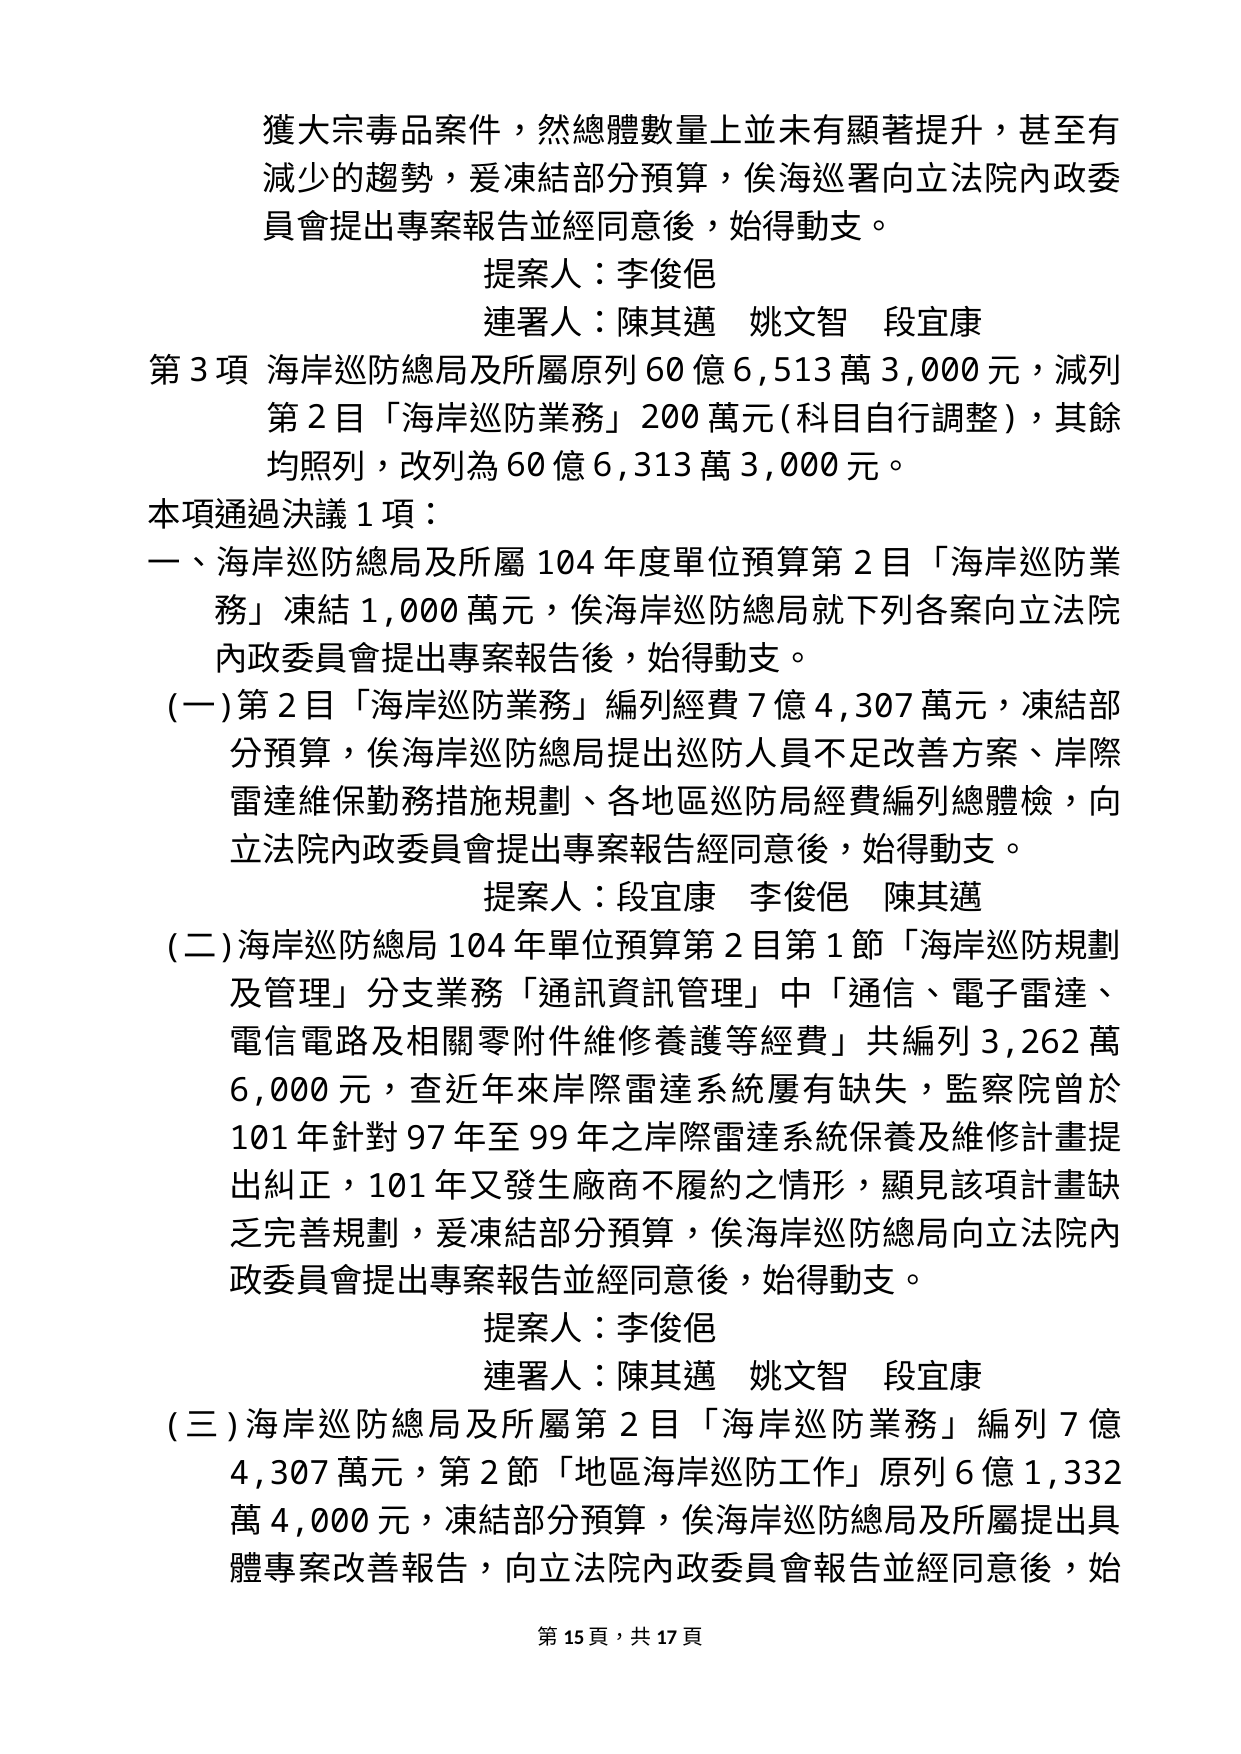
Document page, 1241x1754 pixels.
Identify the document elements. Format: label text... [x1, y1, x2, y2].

text 提案人：李俊俋 [133, 1302, 1122, 1350]
text (二)海岸巡防總局104年單位預算第2目第1節「海岸巡防規劃及管理」分支業務「通訊資訊管理」中「通信、電子雷達、電信電路及相關零附件維修養護等經費」共編列3,262萬6,000元，查近年來岸際雷達系統屢有缺失，監察院曾於101年針對97年至99年之岸際雷達系統保養及維修計畫提出糾正，101年又發生廠商不履約之情形，顯見該項計畫缺乏完善規劃，爰凍結部分預算，俟海岸巡防總局向立法院內政委員會提出專案報告並經同意後，始得動支。 [162, 919, 1122, 1302]
text 本項通過決議1項： [148, 488, 1123, 536]
text 一、海岸巡防總局及所屬104年度單位預算第2目「海岸巡防業務」凍結1,000萬元，俟海岸巡防總局就下列各案向立法院內政委員會提出專案報告後，始得動支。 [147, 536, 1122, 679]
text (十三)海洋巡防總局104年單位預算第2目「海洋巡防業務」分支業務「海域偵防查緝」共編列194萬9,000元，主要辦理海域犯罪偵防查緝、情報佈建、通訊偵查等事項，查海巡局101年查獲毒品案件數為314件，數量1,465公斤；102年為212件，數量685公斤；103年至8月為159件，數量1,362公斤，雖查獲公斤數有提升，主要係因單月查獲大宗毒品案件，然總體數量上並未有顯著提升，甚至有減少的趨勢，爰凍結部分預算，俟海巡署向立法院內政委員會提出專案報告並經同意後，始得動支。 [162, 104, 1122, 248]
text 提案人：段宜康 李俊俋 陳其邁 [133, 871, 1122, 919]
text 連署人：陳其邁 姚文智 段宜康 [133, 296, 1122, 344]
text 提案人：李俊俋 [133, 248, 1122, 296]
text 連署人：陳其邁 姚文智 段宜康 [133, 1350, 1122, 1398]
text (一)第2目「海岸巡防業務」編列經費7億4,307萬元，凍結部分預算，俟海岸巡防總局提出巡防人員不足改善方案、岸際雷達維保勤務措施規劃、各地區巡防局經費編列總體檢，向立法院內政委員會提出專案報告經同意後，始得動支。 [162, 679, 1122, 871]
text 第3項 海岸巡防總局及所屬原列60億6,513萬3,000元，減列第2目「海岸巡防業務」200萬元(科目自行調整)，其餘均照列，改列為60億6,313萬3,000元。 [148, 344, 1122, 488]
text (三)海岸巡防總局及所屬第2目「海岸巡防業務」編列7億4,307萬元，第2節「地區海岸巡防工作」原列6億1,332萬4,000元，凍結部分預算，俟海岸巡防總局及所屬提出具體專案改善報告，向立法院內政委員會報告並經同意後，始 [162, 1398, 1122, 1590]
